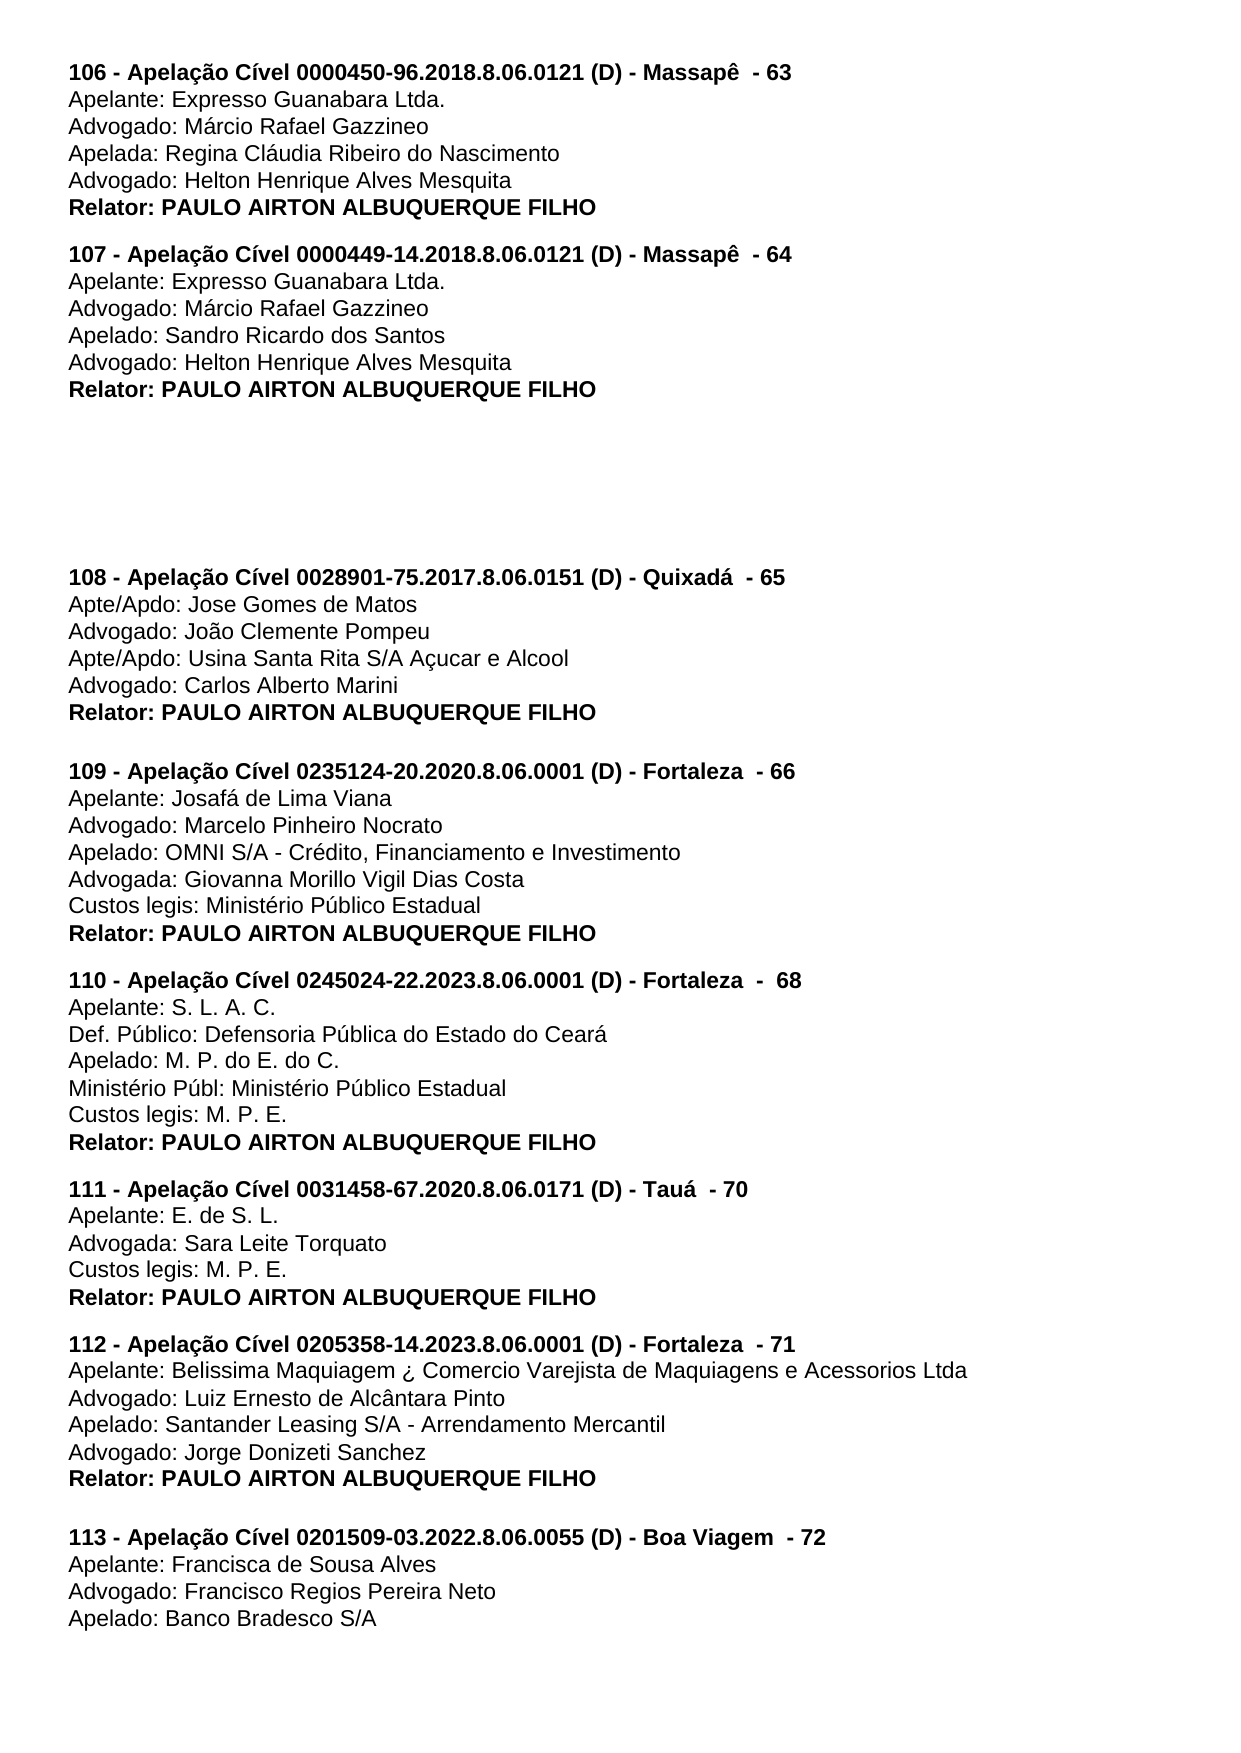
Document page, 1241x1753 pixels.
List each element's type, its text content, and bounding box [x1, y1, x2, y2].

text Advogado: Carlos Alberto Marini [62, 672, 1181, 698]
text 113 - Apelação Cível 0201509-03.2022.8.06.0055 (D) - Boa Viagem - 72 [62, 1524, 1181, 1551]
text 107 - Apelação Cível 0000449-14.2018.8.06.0121 (D) - Massapê - 64 [62, 241, 1181, 267]
text Advogada: Sara Leite Torquato [62, 1229, 1181, 1256]
text Apelada: Regina Cláudia Ribeiro do Nascimento [62, 139, 1181, 166]
text Advogado: Marcelo Pinheiro Nocrato [62, 812, 1181, 838]
text 111 - Apelação Cível 0031458-67.2020.8.06.0171 (D) - Tauá - 70 [62, 1176, 1181, 1202]
text 106 - Apelação Cível 0000450-96.2018.8.06.0121 (D) - Massapê - 63 [62, 59, 1181, 85]
text Custos legis: M. P. E. [62, 1101, 1181, 1128]
text Def. Público: Defensoria Pública do Estado do Ceará [62, 1021, 1181, 1047]
text Ministério Públ: Ministério Público Estadual [62, 1074, 1181, 1101]
text Apelante: Expresso Guanabara Ltda. [62, 86, 1181, 112]
text 109 - Apelação Cível 0235124-20.2020.8.06.0001 (D) - Fortaleza - 66 [62, 758, 1181, 784]
text Relator: PAULO AIRTON ALBUQUERQUE FILHO [62, 376, 1181, 402]
text Apte/Apdo: Jose Gomes de Matos [62, 591, 1181, 617]
text Apelante: S. L. A. C. [62, 993, 1181, 1020]
text Advogado: Francisco Regios Pereira Neto [62, 1578, 1181, 1604]
text Apelante: Josafá de Lima Viana [62, 784, 1181, 811]
text Advogado: Luiz Ernesto de Alcântara Pinto [62, 1384, 1181, 1411]
text Apelante: Francisca de Sousa Alves [62, 1551, 1181, 1578]
text Relator: PAULO AIRTON ALBUQUERQUE FILHO [62, 919, 1181, 946]
text Relator: PAULO AIRTON ALBUQUERQUE FILHO [62, 699, 1181, 725]
text Apelante: Expresso Guanabara Ltda. [62, 268, 1181, 294]
text 112 - Apelação Cível 0205358-14.2023.8.06.0001 (D) - Fortaleza - 71 [62, 1331, 1181, 1357]
text Advogado: Helton Henrique Alves Mesquita [62, 348, 1181, 375]
text Advogado: Jorge Donizeti Sanchez [62, 1438, 1181, 1465]
text Apelado: M. P. do E. do C. [62, 1047, 1181, 1074]
text Apelado: Santander Leasing S/A - Arrendamento Mercantil [62, 1411, 1181, 1438]
text Apelado: OMNI S/A - Crédito, Financiamento e Investimento [62, 838, 1181, 865]
text Apelante: E. de S. L. [62, 1202, 1181, 1229]
text Relator: PAULO AIRTON ALBUQUERQUE FILHO [62, 1283, 1181, 1310]
text Custos legis: Ministério Público Estadual [62, 892, 1181, 919]
text Apelado: Sandro Ricardo dos Santos [62, 322, 1181, 348]
text Relator: PAULO AIRTON ALBUQUERQUE FILHO [62, 1465, 1181, 1492]
text Apelado: Banco Bradesco S/A [62, 1605, 1181, 1632]
text Advogado: Márcio Rafael Gazzineo [62, 294, 1181, 321]
text Advogada: Giovanna Morillo Vigil Dias Costa [62, 866, 1181, 892]
text Custos legis: M. P. E. [62, 1256, 1181, 1283]
text Advogado: Márcio Rafael Gazzineo [62, 113, 1181, 139]
text Advogado: Helton Henrique Alves Mesquita [62, 167, 1181, 193]
text Apte/Apdo: Usina Santa Rita S/A Açucar e Alcool [62, 645, 1181, 671]
text Relator: PAULO AIRTON ALBUQUERQUE FILHO [62, 193, 1181, 220]
text Advogado: João Clemente Pompeu [62, 618, 1181, 644]
text Apelante: Belissima Maquiagem ¿ Comercio Varejista de Maquiagens e Acessorios Ltda [62, 1357, 1181, 1384]
text 110 - Apelação Cível 0245024-22.2023.8.06.0001 (D) - Fortaleza - 68 [62, 967, 1181, 993]
text 108 - Apelação Cível 0028901-75.2017.8.06.0151 (D) - Quixadá - 65 [62, 564, 1181, 590]
text Relator: PAULO AIRTON ALBUQUERQUE FILHO [62, 1128, 1181, 1155]
